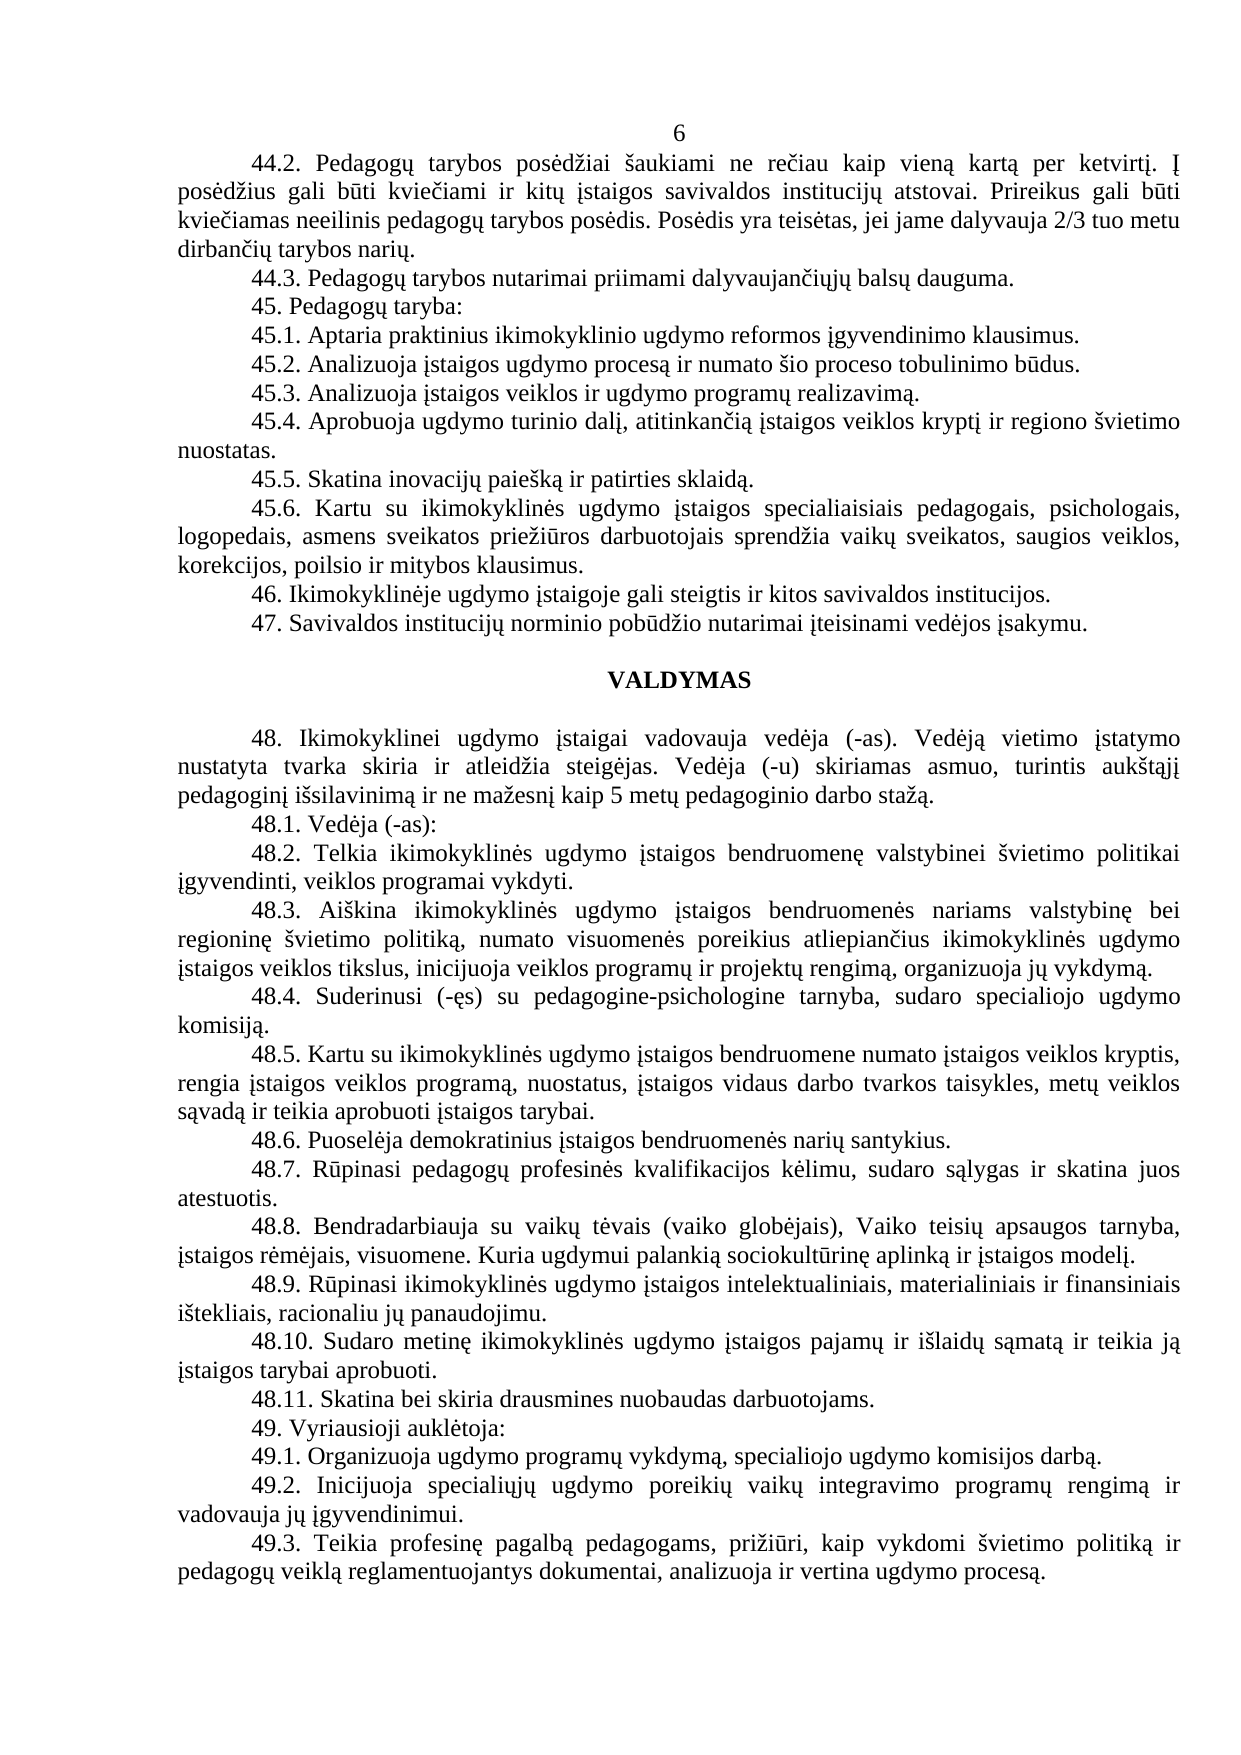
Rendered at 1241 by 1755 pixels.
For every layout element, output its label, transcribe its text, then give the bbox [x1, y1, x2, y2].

text 45.3. Analizuoja įstaigos veiklos ir ugdymo programų realizavimą. [177, 378, 1181, 406]
text 48.7. Rūpinasi pedagogų profesinės kvalifikacijos kėlimu, sudaro sąlygas ir skatina juos atestuotis. [177, 1154, 1181, 1211]
text 47. Savivaldos institucijų norminio pobūdžio nutarimai įteisinami vedėjos įsakymu. [177, 608, 1181, 636]
text 49. Vyriausioji auklėtoja: [177, 1413, 1181, 1441]
text 48.1. Vedėja (-as): [177, 809, 1181, 838]
text 46. Ikimokyklinėje ugdymo įstaigoje gali steigtis ir kitos savivaldos institucijos. [177, 579, 1181, 608]
text 45.4. Aprobuoja ugdymo turinio dalį, atitinkančią įstaigos veiklos kryptį ir regiono švietimo nuostatas. [177, 406, 1181, 464]
text 49.3. Teikia profesinę pagalbą pedagogams, prižiūri, kaip vykdomi švietimo politiką ir pedagogų veiklą reglamentuojantys dokumentai, analizuoja ir vertina ugdymo procesą. [177, 1528, 1181, 1585]
text 48.9. Rūpinasi ikimokyklinės ugdymo įstaigos intelektualiniais, materialiniais ir finansiniais ištekliais, racionaliu jų panaudojimu. [177, 1269, 1181, 1326]
text 45.1. Aptaria praktinius ikimokyklinio ugdymo reformos įgyvendinimo klausimus. [177, 320, 1181, 349]
text 49.2. Inicijuoja specialiųjų ugdymo poreikių vaikų integravimo programų rengimą ir vadovauja jų įgyvendinimui. [177, 1470, 1181, 1528]
text 45.6. Kartu su ikimokyklinės ugdymo įstaigos specialiaisiais pedagogais, psichologais, logopedais, asmens sveikatos priežiūros darbuotojais sprendžia vaikų sveikatos, saugios veiklos, korekcijos, poilsio ir mitybos klausimus. [177, 493, 1181, 579]
text 48.5. Kartu su ikimokyklinės ugdymo įstaigos bendruomene numato įstaigos veiklos kryptis, rengia įstaigos veiklos programą, nuostatus, įstaigos vidaus darbo tvarkos taisykles, metų veiklos sąvadą ir teikia aprobuoti įstaigos tarybai. [177, 1039, 1181, 1125]
text 45.2. Analizuoja įstaigos ugdymo procesą ir numato šio proceso tobulinimo būdus. [177, 349, 1181, 378]
text 48.6. Puoselėja demokratinius įstaigos bendruomenės narių santykius. [177, 1125, 1181, 1154]
text 48.10. Sudaro metinę ikimokyklinės ugdymo įstaigos pajamų ir išlaidų sąmatą ir teikia ją įstaigos tarybai aprobuoti. [177, 1326, 1181, 1384]
text 48. Ikimokyklinei ugdymo įstaigai vadovauja vedėja (-as). Vedėją vietimo įstatymo nustatyta tvarka skiria ir atleidžia steigėjas. Vedėja (-u) skiriamas asmuo, turintis aukštąjį pedagoginį išsilavinimą ir ne mažesnį kaip 5 metų pedagoginio darbo stažą. [177, 723, 1181, 809]
text 49.1. Organizuoja ugdymo programų vykdymą, specialiojo ugdymo komisijos darbą. [177, 1441, 1181, 1470]
text 44.2. Pedagogų tarybos posėdžiai šaukiami ne rečiau kaip vieną kartą per ketvirtį. Į posėdžius gali būti kviečiami ir kitų įstaigos savivaldos institucijų atstovai. Prireikus gali būti kviečiamas neeilinis pedagogų tarybos posėdis. Posėdis yra teisėtas, jei jame dalyvauja 2/3 tuo metu dirbančių tarybos narių. [177, 148, 1181, 263]
text Valdymas [177, 665, 1181, 694]
text 48.3. Aiškina ikimokyklinės ugdymo įstaigos bendruomenės nariams valstybinę bei regioninę švietimo politiką, numato visuomenės poreikius atliepiančius ikimokyklinės ugdymo įstaigos veiklos tikslus, inicijuoja veiklos programų ir projektų rengimą, organizuoja jų vykdymą. [177, 895, 1181, 981]
text 44.3. Pedagogų tarybos nutarimai priimami dalyvaujančiųjų balsų dauguma. [177, 263, 1181, 291]
text 48.2. Telkia ikimokyklinės ugdymo įstaigos bendruomenę valstybinei švietimo politikai įgyvendinti, veiklos programai vykdyti. [177, 838, 1181, 895]
text 45. Pedagogų taryba: [177, 291, 1181, 320]
text 48.11. Skatina bei skiria drausmines nuobaudas darbuotojams. [177, 1384, 1181, 1413]
text 45.5. Skatina inovacijų paiešką ir patirties sklaidą. [177, 464, 1181, 493]
text 48.4. Suderinusi (-ęs) su pedagogine-psichologine tarnyba, sudaro specialiojo ugdymo komisiją. [177, 981, 1181, 1039]
text 48.8. Bendradarbiauja su vaikų tėvais (vaiko globėjais), Vaiko teisių apsaugos tarnyba, įstaigos rėmėjais, visuomene. Kuria ugdymui palankią sociokultūrinę aplinką ir įstaigos modelį. [177, 1211, 1181, 1269]
